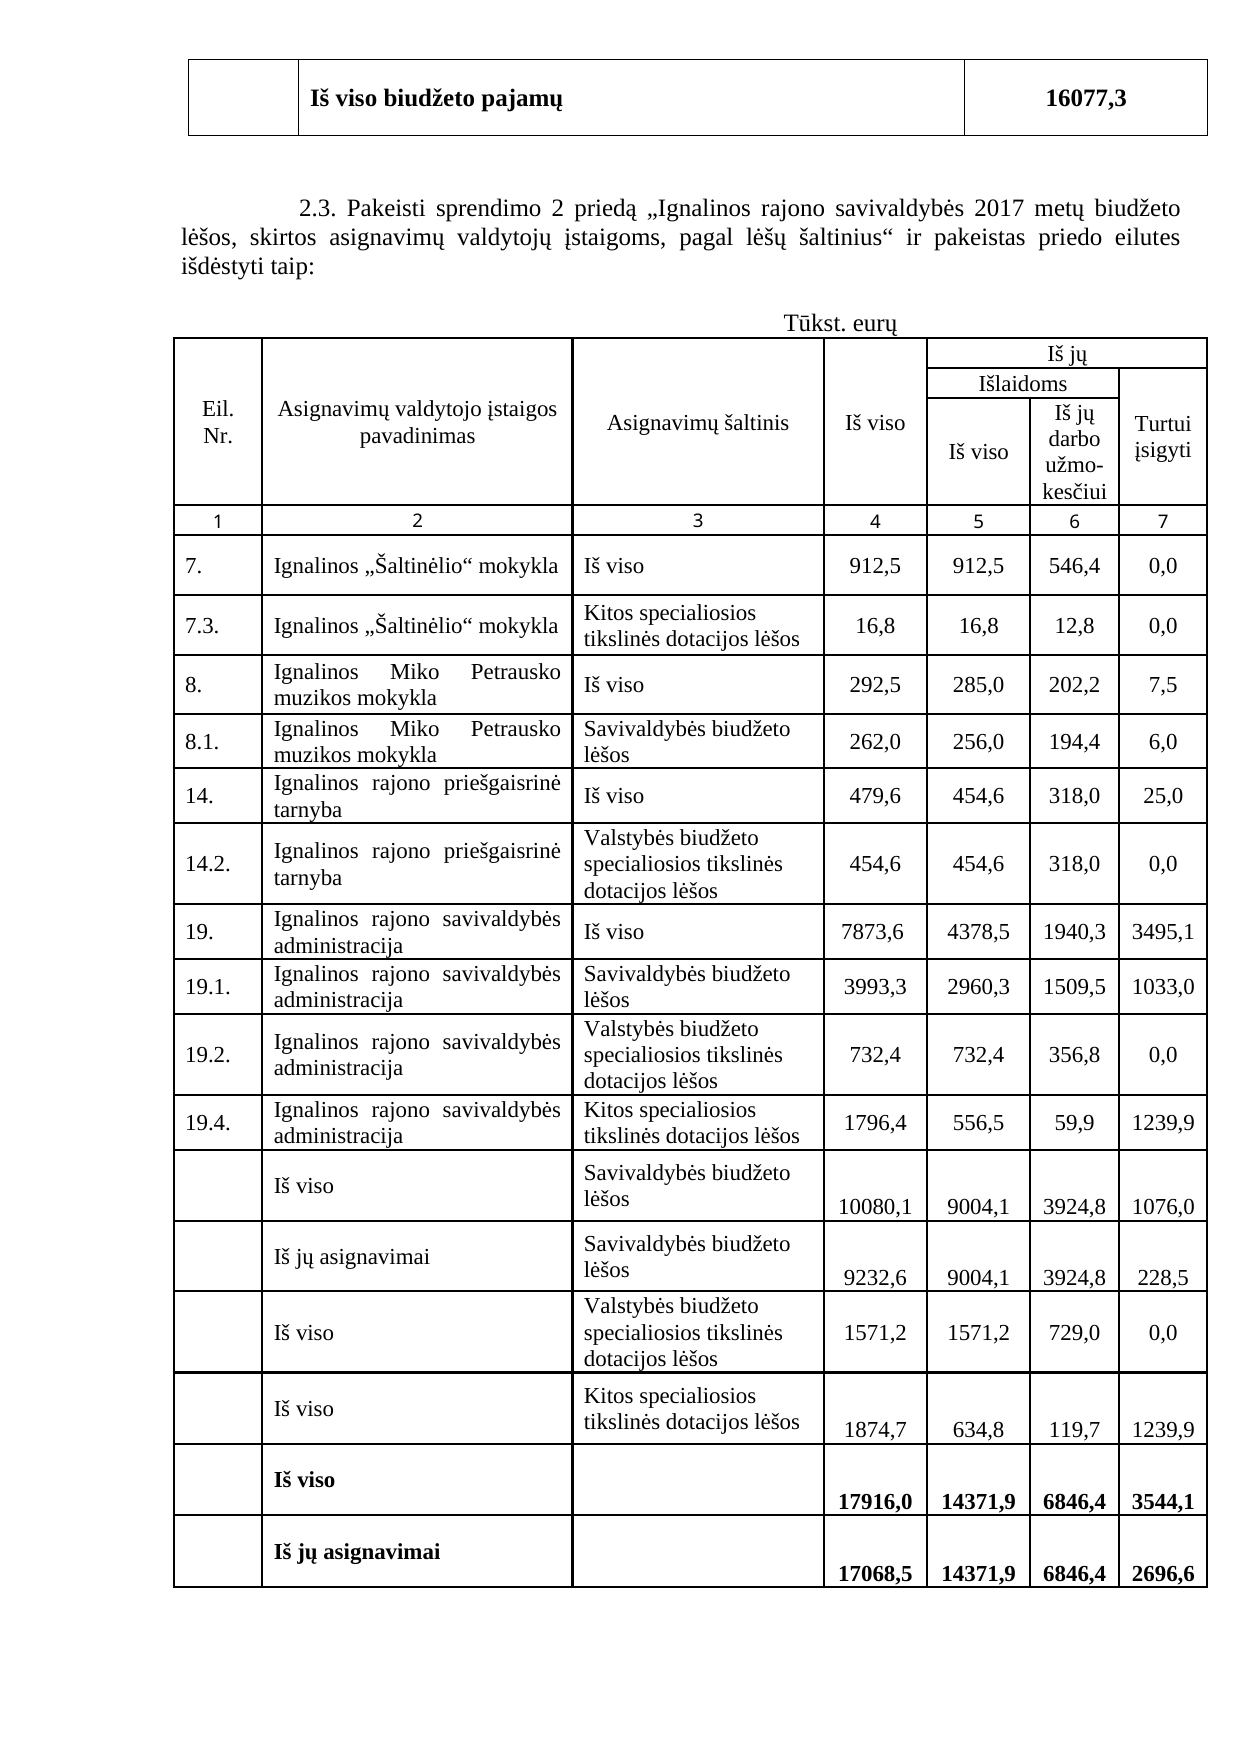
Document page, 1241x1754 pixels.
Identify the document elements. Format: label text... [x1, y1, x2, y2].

table_cell 1509,5 [1031, 960, 1118, 1013]
table_cell Savivaldybės biudžeto lėšos [574, 1151, 823, 1220]
table_cell 14. [175, 769, 261, 822]
table_cell 19.2. [175, 1015, 261, 1094]
table_cell 25,0 [1120, 769, 1206, 822]
table_cell 454,6 [825, 824, 926, 903]
table_cell 318,0 [1031, 824, 1118, 903]
table_cell 6,0 [1120, 715, 1206, 767]
table_cell Iš viso [928, 399, 1029, 504]
table_cell Ignalinos rajono savivaldybės administracija [263, 960, 571, 1013]
table_cell [574, 1445, 823, 1514]
table_cell [175, 1151, 261, 1220]
table_cell 292,5 [825, 656, 926, 712]
table_cell 1239,9 [1120, 1096, 1206, 1149]
table_cell 9004,1 [928, 1151, 1029, 1220]
table_cell 912,5 [928, 536, 1029, 594]
table_cell 2 [263, 506, 571, 534]
table_cell 1571,2 [928, 1292, 1029, 1371]
table_cell [175, 1516, 261, 1586]
table_cell Valstybės biudžeto specialiosios tikslinės dotacijos lėšos [574, 824, 823, 903]
table_cell 285,0 [928, 656, 1029, 712]
table_cell 1076,0 [1120, 1151, 1206, 1220]
table_header Iš viso [825, 339, 926, 504]
table_cell Iš viso [574, 536, 823, 594]
table_cell Savivaldybės biudžeto lėšos [574, 1222, 823, 1290]
table_cell 1940,3 [1031, 905, 1118, 958]
table_cell Iš viso [263, 1151, 571, 1220]
table_cell [175, 1292, 261, 1371]
table_cell 1239,9 [1120, 1374, 1206, 1443]
table_cell 10080,1 [825, 1151, 926, 1220]
table_cell Iš viso [263, 1445, 571, 1514]
table_cell 7. [175, 536, 261, 594]
table_cell 228,5 [1120, 1222, 1206, 1290]
table_cell 3 [574, 506, 823, 534]
table_cell 634,8 [928, 1374, 1029, 1443]
table_cell 19.1. [175, 960, 261, 1013]
table_cell 16,8 [825, 596, 926, 654]
table_cell Iš jų darbo užmo-kesčiui [1031, 399, 1118, 504]
table_cell 17916,0 [825, 1445, 926, 1514]
table_cell Kitos specialiosios tikslinės dotacijos lėšos [574, 1096, 823, 1149]
table_cell 3993,3 [825, 960, 926, 1013]
table_cell 6846,4 [1031, 1445, 1118, 1514]
table_cell 194,4 [1031, 715, 1118, 767]
table_cell 454,6 [928, 769, 1029, 822]
table_cell 3924,8 [1031, 1222, 1118, 1290]
table_cell 912,5 [825, 536, 926, 594]
table_cell Ignalinos rajono savivaldybės administracija [263, 1096, 571, 1149]
table_cell 7 [1120, 506, 1206, 534]
table_cell Ignalinos rajono priešgaisrinė tarnyba [263, 769, 571, 822]
table_cell Ignalinos Miko Petrausko muzikos mokykla [263, 715, 571, 767]
table_cell [175, 1445, 261, 1514]
table_cell 454,6 [928, 824, 1029, 903]
table_cell 6 [1031, 506, 1118, 534]
table_cell 556,5 [928, 1096, 1029, 1149]
table_cell 16,8 [928, 596, 1029, 654]
table_cell 479,6 [825, 769, 926, 822]
table_cell Ignalinos rajono priešgaisrinė tarnyba [263, 824, 571, 903]
table_cell 14.2. [175, 824, 261, 903]
table_header Asignavimų valdytojo įstaigos pavadinimas [263, 339, 571, 504]
table_cell Valstybės biudžeto specialiosios tikslinės dotacijos lėšos [574, 1015, 823, 1094]
table_cell Iš jų asignavimai [263, 1516, 571, 1586]
table_cell 19.4. [175, 1096, 261, 1149]
table_cell 7873,6 [825, 905, 926, 958]
table_cell Iš viso [574, 656, 823, 712]
table_cell 1874,7 [825, 1374, 926, 1443]
table_cell [175, 1374, 261, 1443]
table_cell 8. [175, 656, 261, 712]
table_cell 0,0 [1120, 1292, 1206, 1371]
table_cell 202,2 [1031, 656, 1118, 712]
table_cell 119,7 [1031, 1374, 1118, 1443]
table_cell 256,0 [928, 715, 1029, 767]
table_cell Iš viso [263, 1292, 571, 1371]
table_cell 7.3. [175, 596, 261, 654]
table_cell Kitos specialiosios tikslinės dotacijos lėšos [574, 596, 823, 654]
table_cell 14371,9 [928, 1445, 1029, 1514]
table_cell 6846,4 [1031, 1516, 1118, 1586]
table_header Iš jų [928, 339, 1206, 367]
table_cell 0,0 [1120, 824, 1206, 903]
table_cell 16077,3 [965, 60, 1207, 135]
table_cell Išlaidoms [928, 369, 1118, 397]
table_cell 19. [175, 905, 261, 958]
table_cell 5 [928, 506, 1029, 534]
table_cell 9004,1 [928, 1222, 1029, 1290]
table_cell 17068,5 [825, 1516, 926, 1586]
table_cell Ignalinos Miko Petrausko muzikos mokykla [263, 656, 571, 712]
table_cell 732,4 [928, 1015, 1029, 1094]
table_cell Iš viso [574, 905, 823, 958]
table_cell 1796,4 [825, 1096, 926, 1149]
table_cell 1033,0 [1120, 960, 1206, 1013]
table_cell Turtui įsigyti [1120, 369, 1206, 504]
table_cell Savivaldybės biudžeto lėšos [574, 960, 823, 1013]
table_cell Iš viso [263, 1374, 571, 1443]
table_cell Savivaldybės biudžeto lėšos [574, 715, 823, 767]
table_header Asignavimų šaltinis [574, 339, 823, 504]
table_cell 732,4 [825, 1015, 926, 1094]
table_header Eil. Nr. [175, 339, 261, 504]
table_cell 59,9 [1031, 1096, 1118, 1149]
table_cell 0,0 [1120, 596, 1206, 654]
table_cell 0,0 [1120, 1015, 1206, 1094]
table_cell 262,0 [825, 715, 926, 767]
table_cell Ignalinos „Šaltinėlio“ mokykla [263, 536, 571, 594]
table_cell Ignalinos rajono savivaldybės administracija [263, 905, 571, 958]
table_cell 4 [825, 506, 926, 534]
table_cell Valstybės biudžeto specialiosios tikslinės dotacijos lėšos [574, 1292, 823, 1371]
table_cell 356,8 [1031, 1015, 1118, 1094]
text 2.3. Pakeisti sprendimo 2 priedą „Ignalinos rajono savivaldybės 2017 metų biudžeto lėšos, skirtos asignavimų valdytojų įstaigoms, pagal lėšų šaltinius“ ir pakeistas priedo eilutes išdėstyti taip: [181, 193, 1181, 280]
table_cell Iš viso [574, 769, 823, 822]
table_cell 14371,9 [928, 1516, 1029, 1586]
text Tūkst. eurų [181, 308, 1181, 337]
table_cell 12,8 [1031, 596, 1118, 654]
table_cell 9232,6 [825, 1222, 926, 1290]
table_cell Iš viso biudžeto pajamų [299, 60, 964, 135]
table_cell 2960,3 [928, 960, 1029, 1013]
table_cell 3495,1 [1120, 905, 1206, 958]
table_cell 3924,8 [1031, 1151, 1118, 1220]
table_cell 8.1. [175, 715, 261, 767]
table_cell [189, 60, 298, 135]
table_cell 3544,1 [1120, 1445, 1206, 1514]
table_cell Kitos specialiosios tikslinės dotacijos lėšos [574, 1374, 823, 1443]
table_cell 4378,5 [928, 905, 1029, 958]
table_cell 0,0 [1120, 536, 1206, 594]
table_cell Iš jų asignavimai [263, 1222, 571, 1290]
table_cell 729,0 [1031, 1292, 1118, 1371]
table_cell 1 [175, 506, 261, 534]
table_cell [574, 1516, 823, 1586]
table_cell 546,4 [1031, 536, 1118, 594]
table_cell 318,0 [1031, 769, 1118, 822]
table_cell 7,5 [1120, 656, 1206, 712]
table_cell Ignalinos rajono savivaldybės administracija [263, 1015, 571, 1094]
table_cell [175, 1222, 261, 1290]
table_cell Ignalinos „Šaltinėlio“ mokykla [263, 596, 571, 654]
table_cell 2696,6 [1120, 1516, 1206, 1586]
table_cell 1571,2 [825, 1292, 926, 1371]
